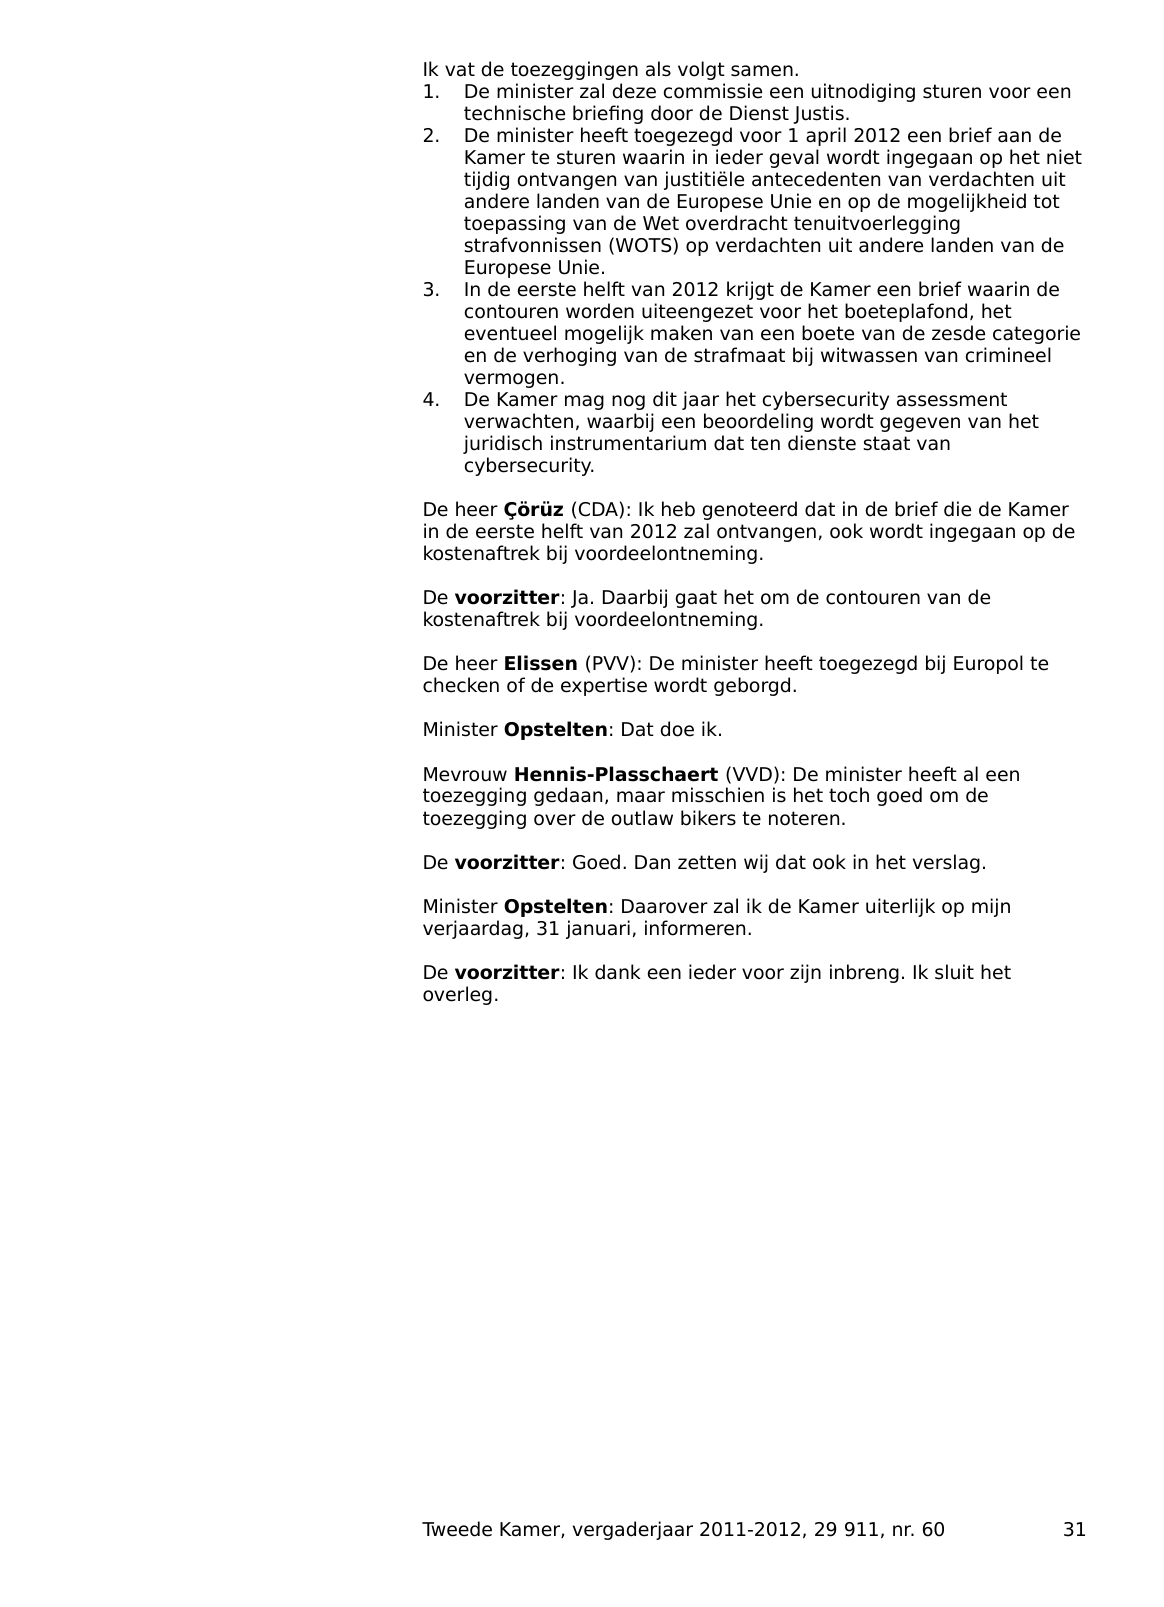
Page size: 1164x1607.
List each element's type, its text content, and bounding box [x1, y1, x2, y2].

text 4. De Kamer mag nog dit jaar het cybersecurity assessment verwachten, waarbij een beoordeling wordt gegeven van het juridisch instrumentarium dat ten dienste staat van cybersecurity. [422, 389, 1087, 477]
text De voorzitter: Ja. Daarbij gaat het om de contouren van de kostenaftrek bij voordeelontneming. [422, 587, 1087, 631]
text De heer Elissen (PVV): De minister heeft toegezegd bij Europol te checken of de expertise wordt geborgd. [422, 653, 1087, 697]
text Minister Opstelten: Daarover zal ik de Kamer uiterlijk op mijn verjaardag, 31 januari, informeren. [422, 896, 1087, 940]
text Minister Opstelten: Dat doe ik. [422, 719, 1087, 741]
text Mevrouw Hennis-Plasschaert (VVD): De minister heeft al een toezegging gedaan, maar misschien is het toch goed om de toezegging over de outlaw bikers te noteren. [422, 763, 1087, 829]
text De heer Çörüz (CDA): Ik heb genoteerd dat in de brief die de Kamer in de eerste helft van 2012 zal ontvangen, ook wordt ingegaan op de kostenaftrek bij voordeelontneming. [422, 499, 1087, 565]
text De voorzitter: Ik dank een ieder voor zijn inbreng. Ik sluit het overleg. [422, 962, 1087, 1006]
text 1. De minister zal deze commissie een uitnodiging sturen voor een technische briefing door de Dienst Justis. [422, 81, 1087, 125]
text 3. In de eerste helft van 2012 krijgt de Kamer een brief waarin de contouren worden uiteengezet voor het boeteplafond, het eventueel mogelijk maken van een boete van de zesde categorie en de verhoging van de strafmaat bij witwassen van crimineel vermogen. [422, 279, 1087, 389]
text 2. De minister heeft toegezegd voor 1 april 2012 een brief aan de Kamer te sturen waarin in ieder geval wordt ingegaan op het niet tijdig ontvangen van justitiële antecedenten van verdachten uit andere landen van de Europese Unie en op de mogelijkheid tot toepassing van de Wet overdracht tenuitvoerlegging strafvonnissen (WOTS) op verdachten uit andere landen van de Europese Unie. [422, 125, 1087, 279]
text Ik vat de toezeggingen als volgt samen. [422, 59, 1087, 81]
text De voorzitter: Goed. Dan zetten wij dat ook in het verslag. [422, 852, 1087, 873]
